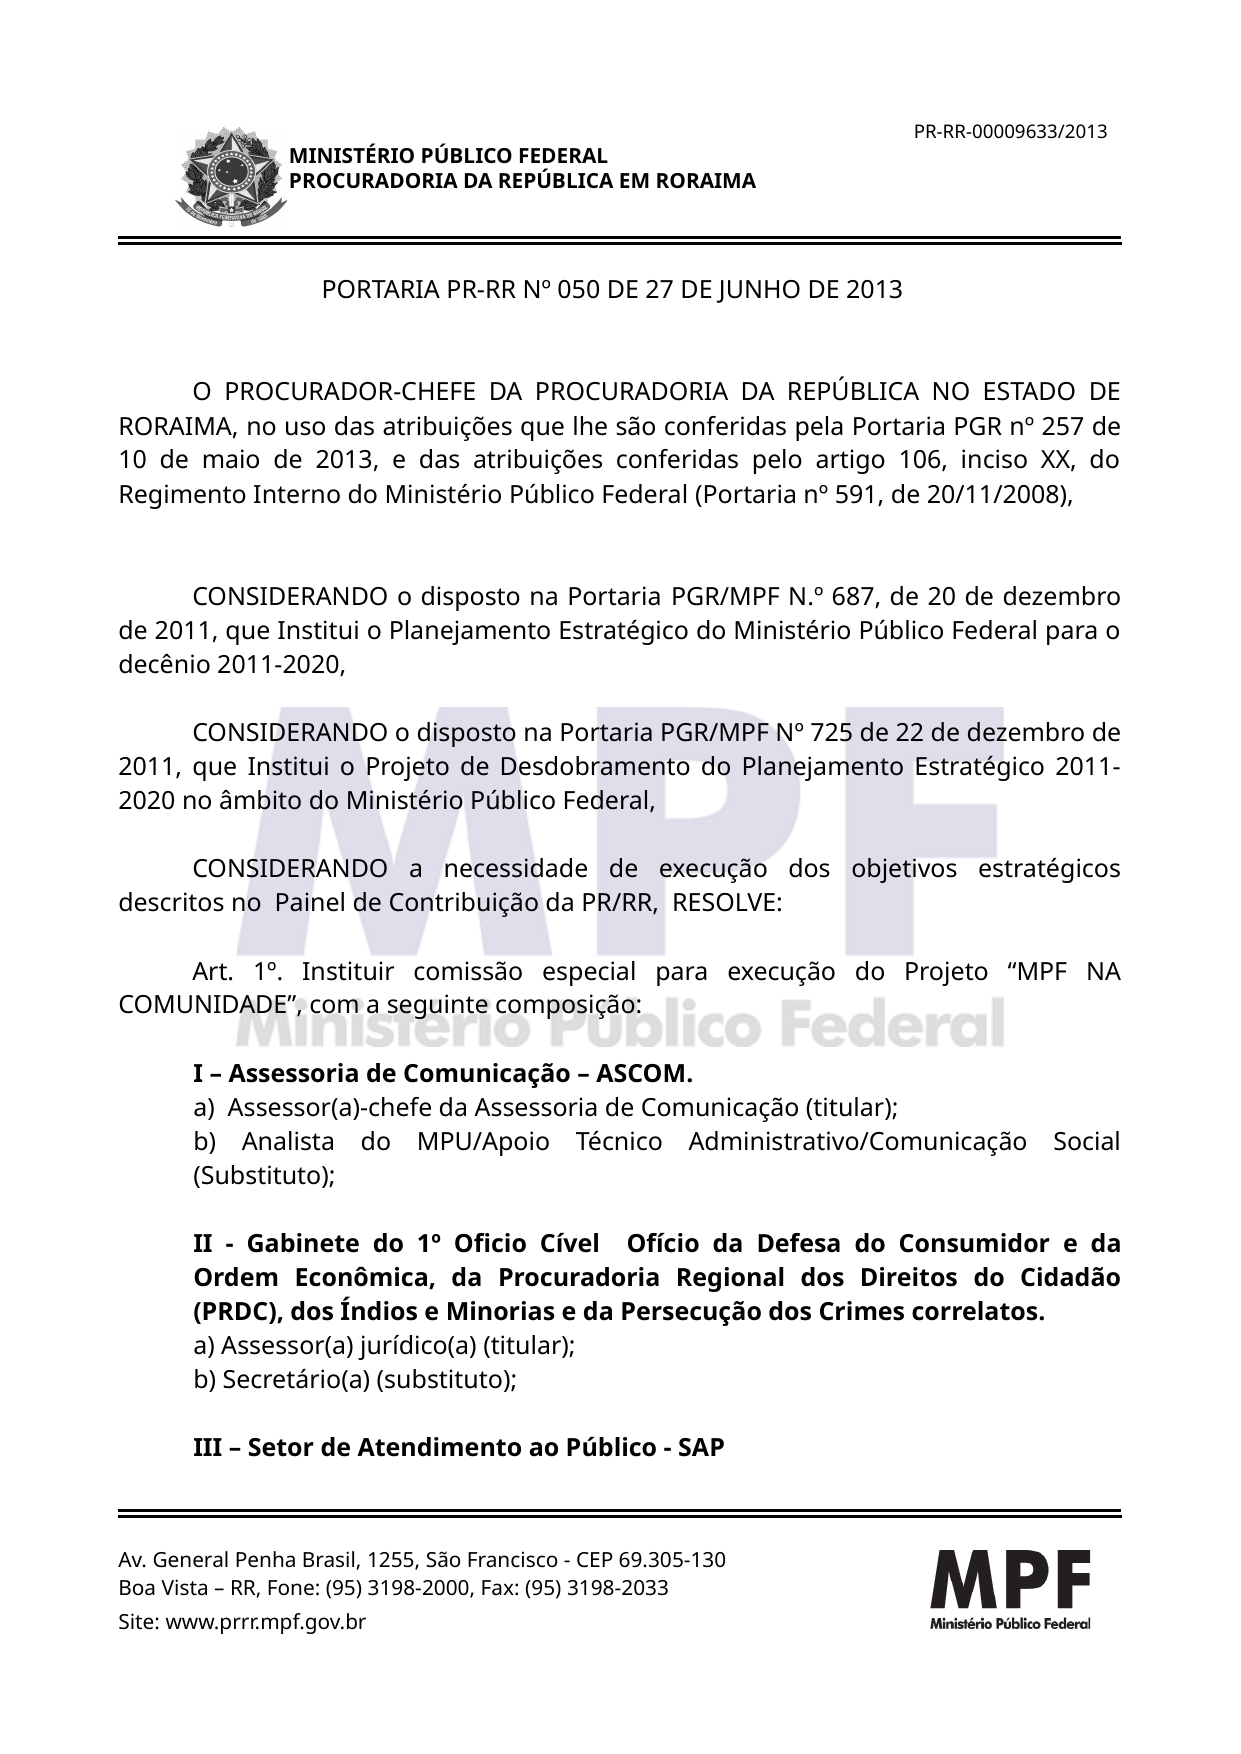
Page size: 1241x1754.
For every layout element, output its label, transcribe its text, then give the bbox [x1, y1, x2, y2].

text O PROCURADOR-CHEFE DA PROCURADORIA DA REPÚBLICA NO ESTADO DE RORAIMA, no uso das atribuições que lhe são conferidas pela Portaria PGR nº 257 de 10 de maio de 2013, e das atribuições conferidas pelo artigo 106, inciso XX, do Regimento Interno do Ministério Público Federal (Portaria nº 591, de 20/11/2008), [118, 374, 1122, 510]
list a) Assessor(a) jurídico(a) (titular); [156, 1328, 1122, 1362]
list I – Assessoria de Comunicação – ASCOM. [156, 1055, 1122, 1089]
text CONSIDERANDO o disposto na Portaria PGR/MPF Nº 725 de 22 de dezembro de 2011, que Institui o Projeto de Desdobramento do Planejamento Estratégico 2011-2020 no âmbito do Ministério Público Federal, [118, 715, 1122, 817]
text CONSIDERANDO o disposto na Portaria PGR/MPF N.º 687, de 20 de dezembro de 2011, que Institui o Planejamento Estratégico do Ministério Público Federal para o decênio 2011-2020, [118, 578, 1122, 681]
picture [236, 817, 1004, 851]
text Art. 1º. Instituir comissão especial para execução do Projeto “MPF NA COMUNIDADE”, com a seguinte composição: [118, 953, 1122, 1021]
list III – Setor de Atendimento ao Público - SAP [156, 1430, 1122, 1464]
list a) Assessor(a)-chefe da Assessoria de Comunicação (titular); [156, 1089, 1122, 1123]
text PR-RR-00009633/2013 [192, 118, 1122, 143]
text CONSIDERANDO a necessidade de execução dos objetivos estratégicos descritos no Painel de Contribuição da PR/RR, RESOLVE: [118, 851, 1122, 919]
picture [236, 919, 1004, 953]
list b) Secretário(a) (substituto); [156, 1362, 1122, 1396]
text MINISTÉRIO PÚBLICO FEDERAL PROCURADORIA DA REPÚBLICA EM RORAIMA [289, 143, 1122, 193]
list b) Analista do MPU/Apoio Técnico Administrativo/Comunicação Social (Substituto); [156, 1123, 1122, 1192]
picture [236, 707, 1004, 715]
text PORTARIA PR-RR Nº 050 DE 27 DE JUNHO DE 2013 [118, 272, 1122, 306]
list II - Gabinete do 1º Oficio Cível Ofício da Defesa do Consumidor e da Ordem Econômica, da Procuradoria Regional dos Direitos do Cidadão (PRDC), dos Índios e Minorias e da Persecução dos Crimes correlatos. [156, 1226, 1122, 1328]
picture [930, 1550, 1091, 1629]
picture [175, 127, 288, 227]
picture [236, 1021, 1004, 1047]
text [142, 143, 174, 193]
